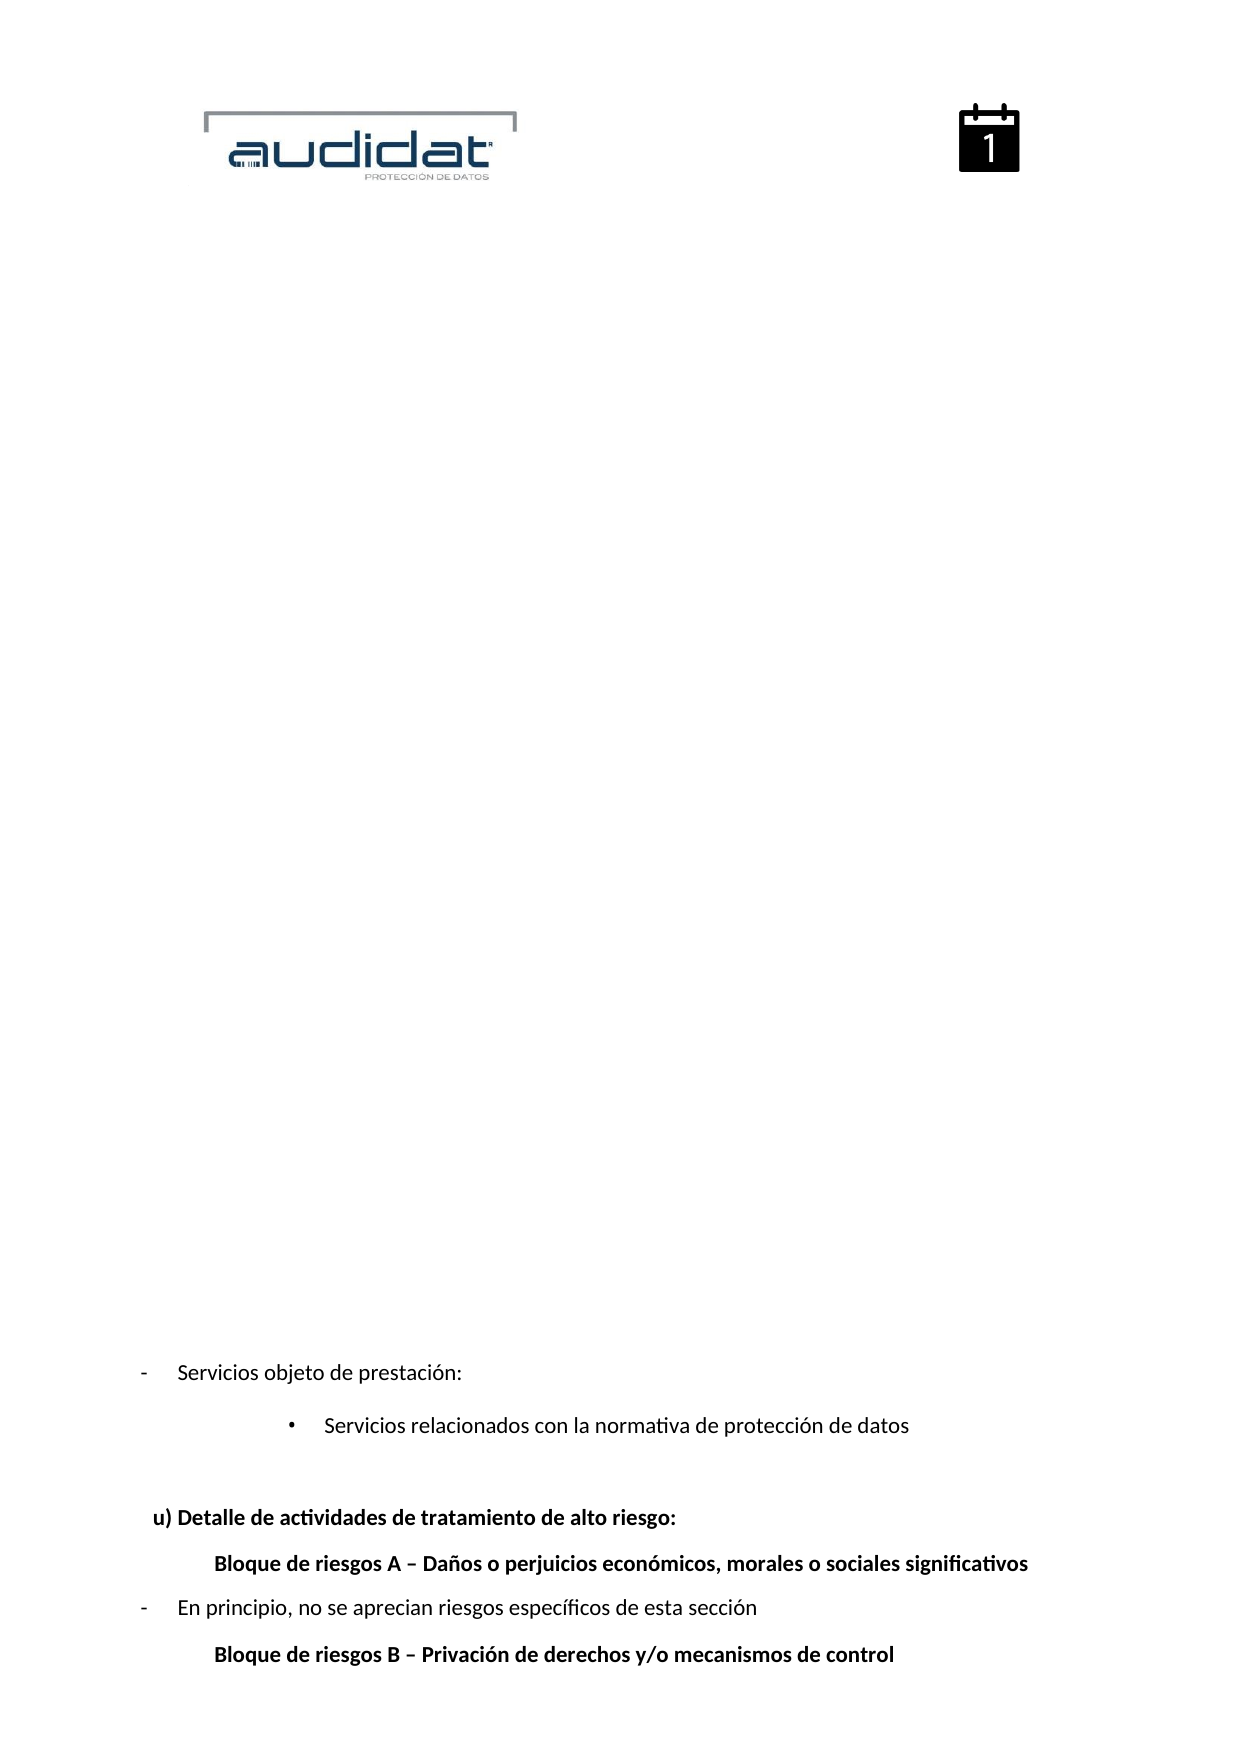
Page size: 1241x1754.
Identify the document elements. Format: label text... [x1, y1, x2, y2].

text • Servicios relacionados con la normativa de protección de datos [177, 1409, 1064, 1441]
text Bloque de riesgos A – Daños o perjuicios económicos, morales o sociales significativos [214, 1549, 1064, 1577]
list En principio, no se aprecian riesgos específicos de esta sección [140, 1593, 1064, 1621]
text Bloque de riesgos B – Privación de derechos y/o mecanismos de control [214, 1641, 1064, 1669]
list Servicios objeto de prestación: [140, 1358, 1064, 1386]
list Detalle de actividades de tratamiento de alto riesgo: [153, 1503, 1064, 1531]
